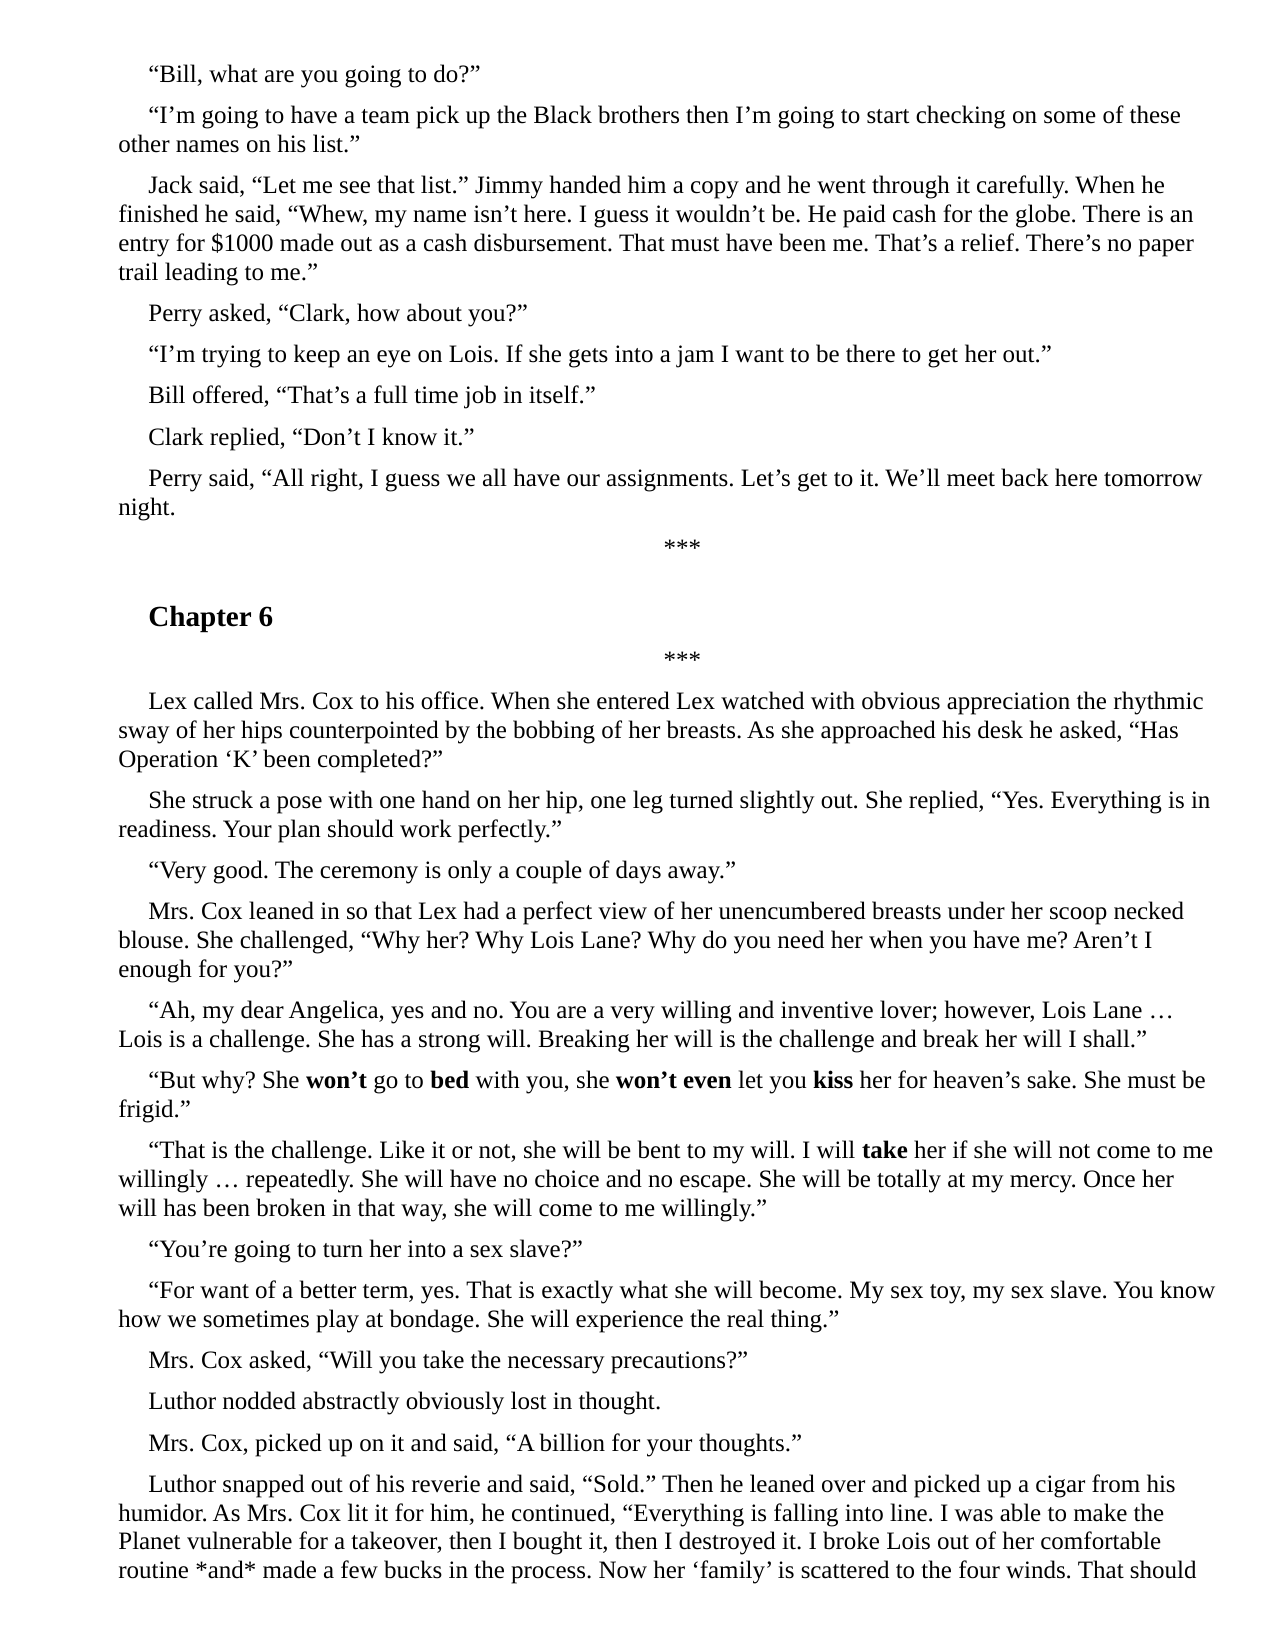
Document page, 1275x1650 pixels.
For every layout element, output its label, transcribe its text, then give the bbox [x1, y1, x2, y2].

text Perry asked, “Clark, how about you?” [118, 298, 1216, 327]
text *** [118, 645, 1216, 674]
text Lex called Mrs. Cox to his office. When she entered Lex watched with obvious appreciation the rhythmic sway of her hips counterpointed by the bobbing of her breasts. As she approached his desk he asked, “Has Operation ‘K’ been completed?” [118, 686, 1216, 773]
text “Very good. The ceremony is only a couple of days away.” [118, 855, 1216, 884]
text Clark replied, “Don’t I know it.” [118, 422, 1216, 450]
text “I’m going to have a team pick up the Black brothers then I’m going to start checking on some of these other names on his list.” [118, 100, 1216, 158]
text Mrs. Cox asked, “Will you take the necessary precautions?” [118, 1345, 1216, 1374]
subtitle Chapter 6 [118, 599, 1216, 633]
text “Bill, what are you going to do?” [118, 59, 1216, 88]
text Luthor snapped out of his reverie and said, “Sold.” Then he leaned over and picked up a cigar from his humidor. As Mrs. Cox lit it for him, he continued, “Everything is falling into line. I was able to make the Planet vulnerable for a takeover, then I bought it, then I destroyed it. I broke Lois out of her comfortable routine *and* made a few bucks in the process. Now her ‘family’ is scattered to the four winds. That should [118, 1469, 1216, 1584]
text Luthor nodded abstractly obviously lost in thought. [118, 1386, 1216, 1415]
text “That is the challenge. Like it or not, she will be bent to my will. I will take her if she will not come to me willingly … repeatedly. She will have no choice and no escape. She will be totally at my mercy. Once her will has been broken in that way, she will come to me willingly.” [118, 1135, 1216, 1221]
text “For want of a better term, yes. That is exactly what she will become. My sex toy, my sex slave. You know how we sometimes play at bondage. She will experience the real thing.” [118, 1275, 1216, 1333]
text Jack said, “Let me see that list.” Jimmy handed him a copy and he went through it carefully. When he finished he said, “Whew, my name isn’t here. I guess it wouldn’t be. He paid cash for the globe. There is an entry for $1000 made out as a cash disbursement. That must have been me. That’s a relief. There’s no paper trail leading to me.” [118, 170, 1216, 285]
text “I’m trying to keep an eye on Lois. If she gets into a jam I want to be there to get her out.” [118, 339, 1216, 368]
text “You’re going to turn her into a sex slave?” [118, 1234, 1216, 1263]
text Bill offered, “That’s a full time job in itself.” [118, 380, 1216, 409]
text She struck a pose with one hand on her hip, one leg turned slightly out. She replied, “Yes. Everything is in readiness. Your plan should work perfectly.” [118, 785, 1216, 843]
text Mrs. Cox leaned in so that Lex had a perfect view of her unencumbered breasts under her scoop necked blouse. She challenged, “Why her? Why Lois Lane? Why do you need her when you have me? Aren’t I enough for you?” [118, 896, 1216, 983]
text “But why? She won’t go to bed with you, she won’t even let you kiss her for heaven’s sake. She must be frigid.” [118, 1065, 1216, 1123]
text “Ah, my dear Angelica, yes and no. You are a very willing and inventive lover; however, Lois Lane … Lois is a challenge. She has a strong will. Breaking her will is the challenge and break her will I shall.” [118, 995, 1216, 1053]
text Perry said, “All right, I guess we all have our assignments. Let’s get to it. We’ll meet back here tomorrow night. [118, 463, 1216, 520]
text Mrs. Cox, picked up on it and said, “A billion for your thoughts.” [118, 1428, 1216, 1456]
text *** [118, 533, 1216, 562]
